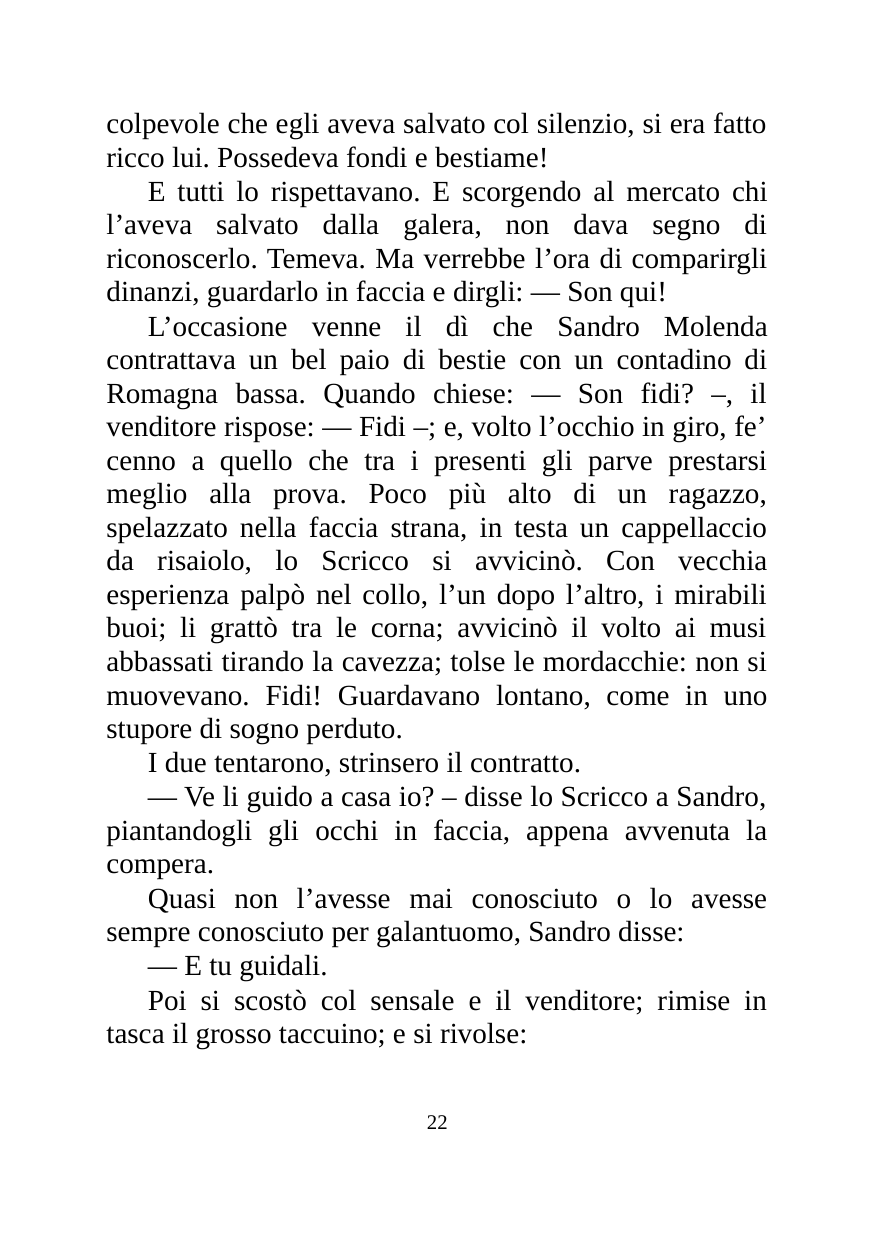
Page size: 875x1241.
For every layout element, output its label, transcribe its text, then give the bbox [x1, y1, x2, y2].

text Quasi non l’avesse mai conosciuto o lo avesse sempre conosciuto per galantuomo, Sandro disse: [106, 881, 768, 948]
text I due tentarono, strinsero il contratto. [106, 745, 768, 779]
text colpevole che egli aveva salvato col silenzio, si era fatto ricco lui. Possedeva fondi e bestiame! [106, 106, 768, 173]
text — E tu guidali. [106, 948, 768, 982]
text Poi si scostò col sensale e il venditore; rimise in tasca il grosso taccuino; e si rivolse: [106, 983, 768, 1050]
text E tutti lo rispettavano. E scorgendo al mercato chi l’aveva salvato dalla galera, non dava segno di riconoscerlo. Temeva. Ma verrebbe l’ora di comparirgli dinanzi, guardarlo in faccia e dirgli: — Son qui! [106, 174, 768, 308]
text — Ve li guido a casa io? – disse lo Scricco a Sandro, piantandogli gli occhi in faccia, appena avvenuta la compera. [106, 779, 768, 880]
text L’occasione venne il dì che Sandro Molenda contrattava un bel paio di bestie con un contadino di Romagna bassa. Quando chiese: — Son fidi? –, il venditore rispose: — Fidi –; e, volto l’occhio in giro, fe’ cenno a quello che tra i presenti gli parve prestarsi meglio alla prova. Poco più alto di un ragazzo, spelazzato nella faccia strana, in testa un cappellaccio da risaiolo, lo Scricco si avvicinò. Con vecchia esperienza palpò nel collo, l’un dopo l’altro, i mirabili buoi; li grattò tra le corna; avvicinò il volto ai musi abbassati tirando la cavezza; tolse le mordacchie: non si muovevano. Fidi! Guardavano lontano, come in uno stupore di sogno perduto. [106, 309, 768, 745]
